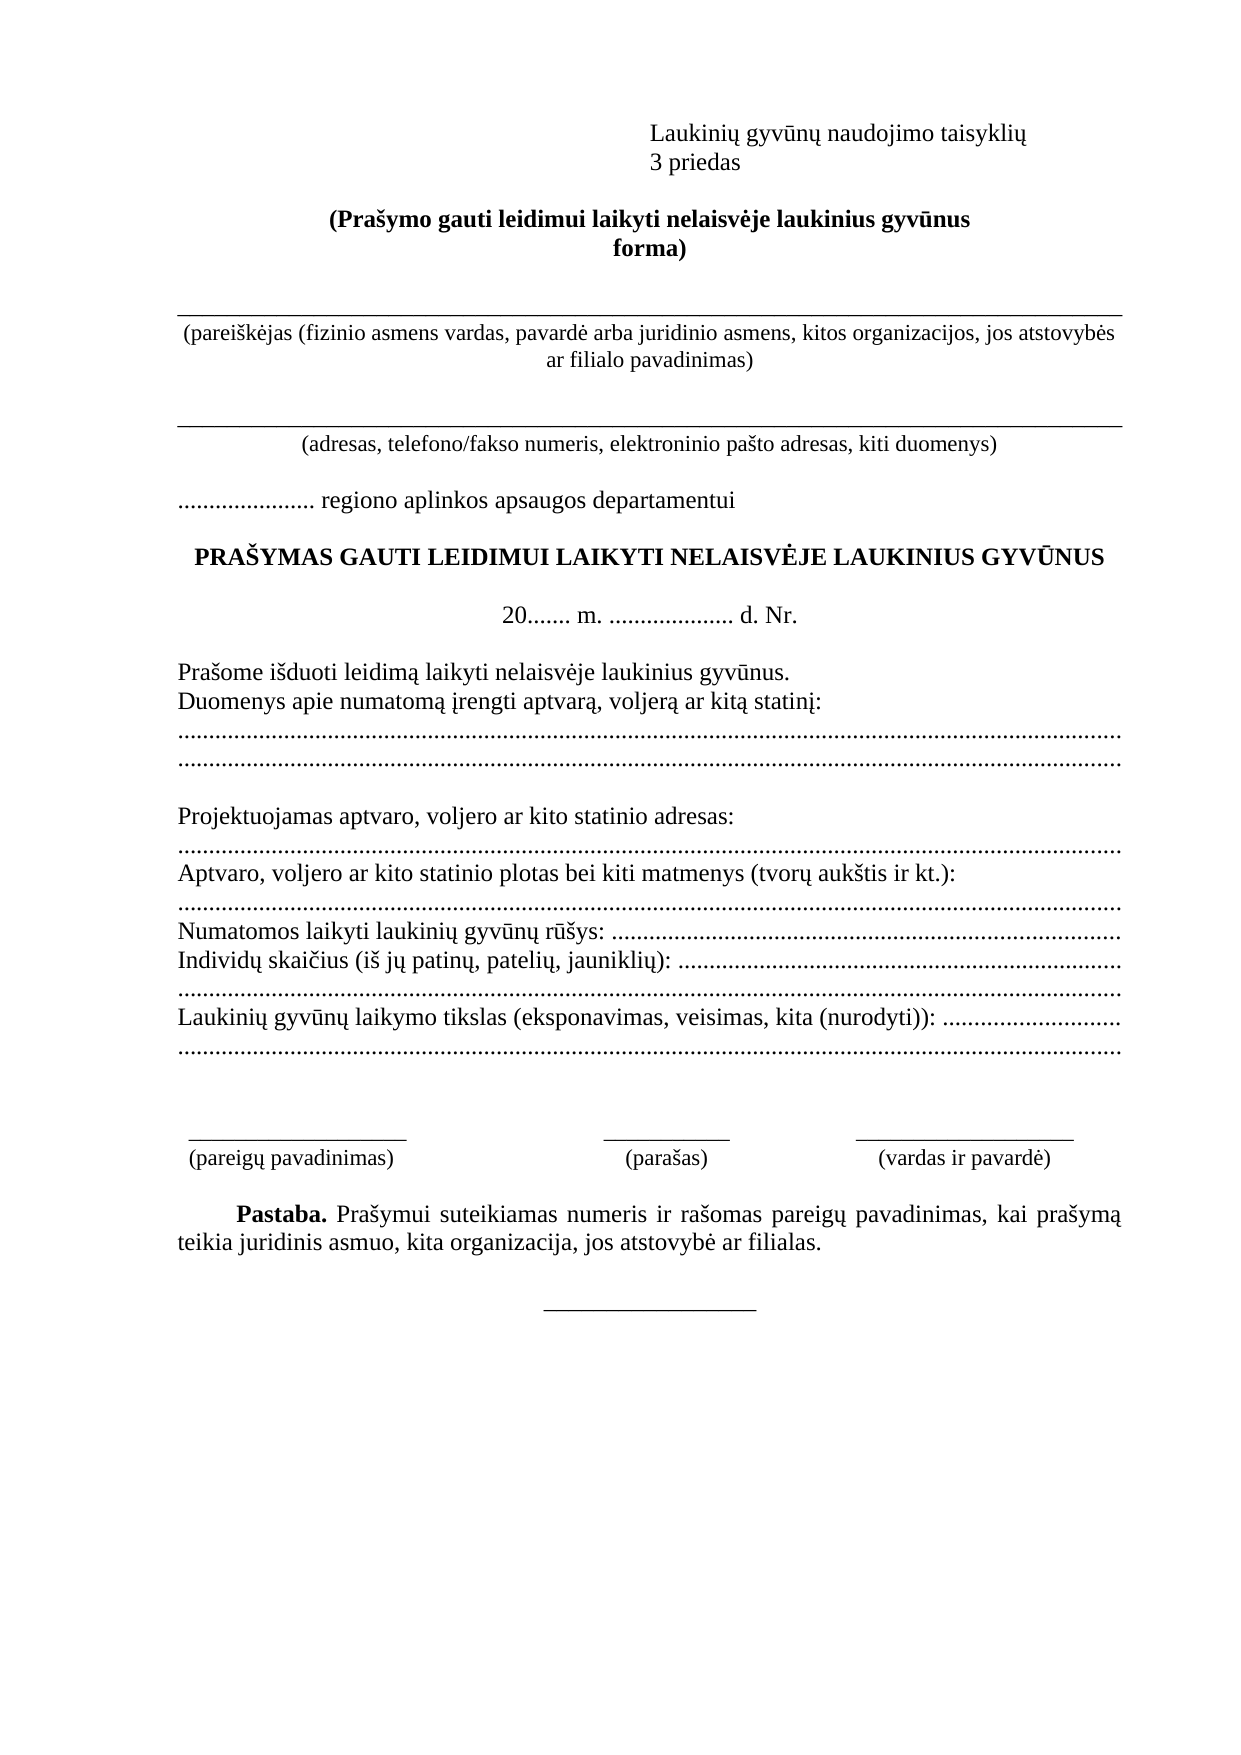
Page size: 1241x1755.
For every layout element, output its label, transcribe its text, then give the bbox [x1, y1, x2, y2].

text 20....... m. .................... d. Nr. [177, 600, 1122, 628]
text Numatomos laikyti laukinių gyvūnų rūšys: [177, 916, 1122, 945]
text forma) [177, 233, 1122, 262]
text _ [177, 401, 1122, 426]
text ... [177, 743, 1122, 772]
table_header ___________________ (pareigų pavadinimas) [177, 1117, 526, 1170]
text (adresas, telefono/fakso numeris, elektroninio pašto adresas, kiti duomenys) [177, 429, 1122, 456]
text Laukinių gyvūnų laikymo tikslas (eksponavimas, veisimas, kita (nurodyti)): [177, 1002, 1122, 1031]
table_header ___________ (parašas) [526, 1117, 807, 1170]
text ...................... regiono aplinkos apsaugos departamentui [177, 485, 1122, 513]
text Aptvaro, voljero ar kito statinio plotas bei kiti matmenys (tvorų aukštis ir kt.): [177, 858, 1122, 887]
text Projektuojamas aptvaro, voljero ar kito statinio adresas: [177, 801, 1122, 830]
text ... [177, 973, 1122, 1002]
text PRAŠYMAS GAUTI LEIDIMUI LAIKYTI NELAISVĖJE LAUKINIUS GYVŪNUS [177, 542, 1122, 571]
text ... [177, 715, 1122, 743]
text ... [177, 887, 1122, 916]
text (Prašymo gauti leidimui laikyti nelaisvėje laukinius gyvūnus [177, 204, 1122, 233]
text _________________ [177, 1285, 1122, 1314]
text Pastaba. Prašymui suteikiamas numeris ir rašomas pareigų pavadinimas, kai prašymą teikia juridinis asmuo, kita organizacija, jos atstovybė ar filialas. [177, 1199, 1122, 1256]
text Duomenys apie numatomą įrengti aptvarą, voljerą ar kitą statinį: [177, 686, 1122, 715]
text 3 priedas [649, 147, 1122, 176]
text ... [177, 830, 1122, 858]
text (pareiškėjas (fizinio asmens vardas, pavardė arba juridinio asmens, kitos organizacijos, jos atstovybės ar filialo pavadinimas) [177, 319, 1122, 372]
text ... [177, 1031, 1122, 1060]
text Individų skaičius (iš jų patinų, patelių, jauniklių): [177, 945, 1122, 973]
table_header ___________________ (vardas ir pavardė) [807, 1117, 1122, 1170]
text _ [177, 291, 1122, 315]
text Prašome išduoti leidimą laikyti nelaisvėje laukinius gyvūnus. [177, 657, 1122, 686]
text Laukinių gyvūnų naudojimo taisyklių [649, 118, 1122, 147]
